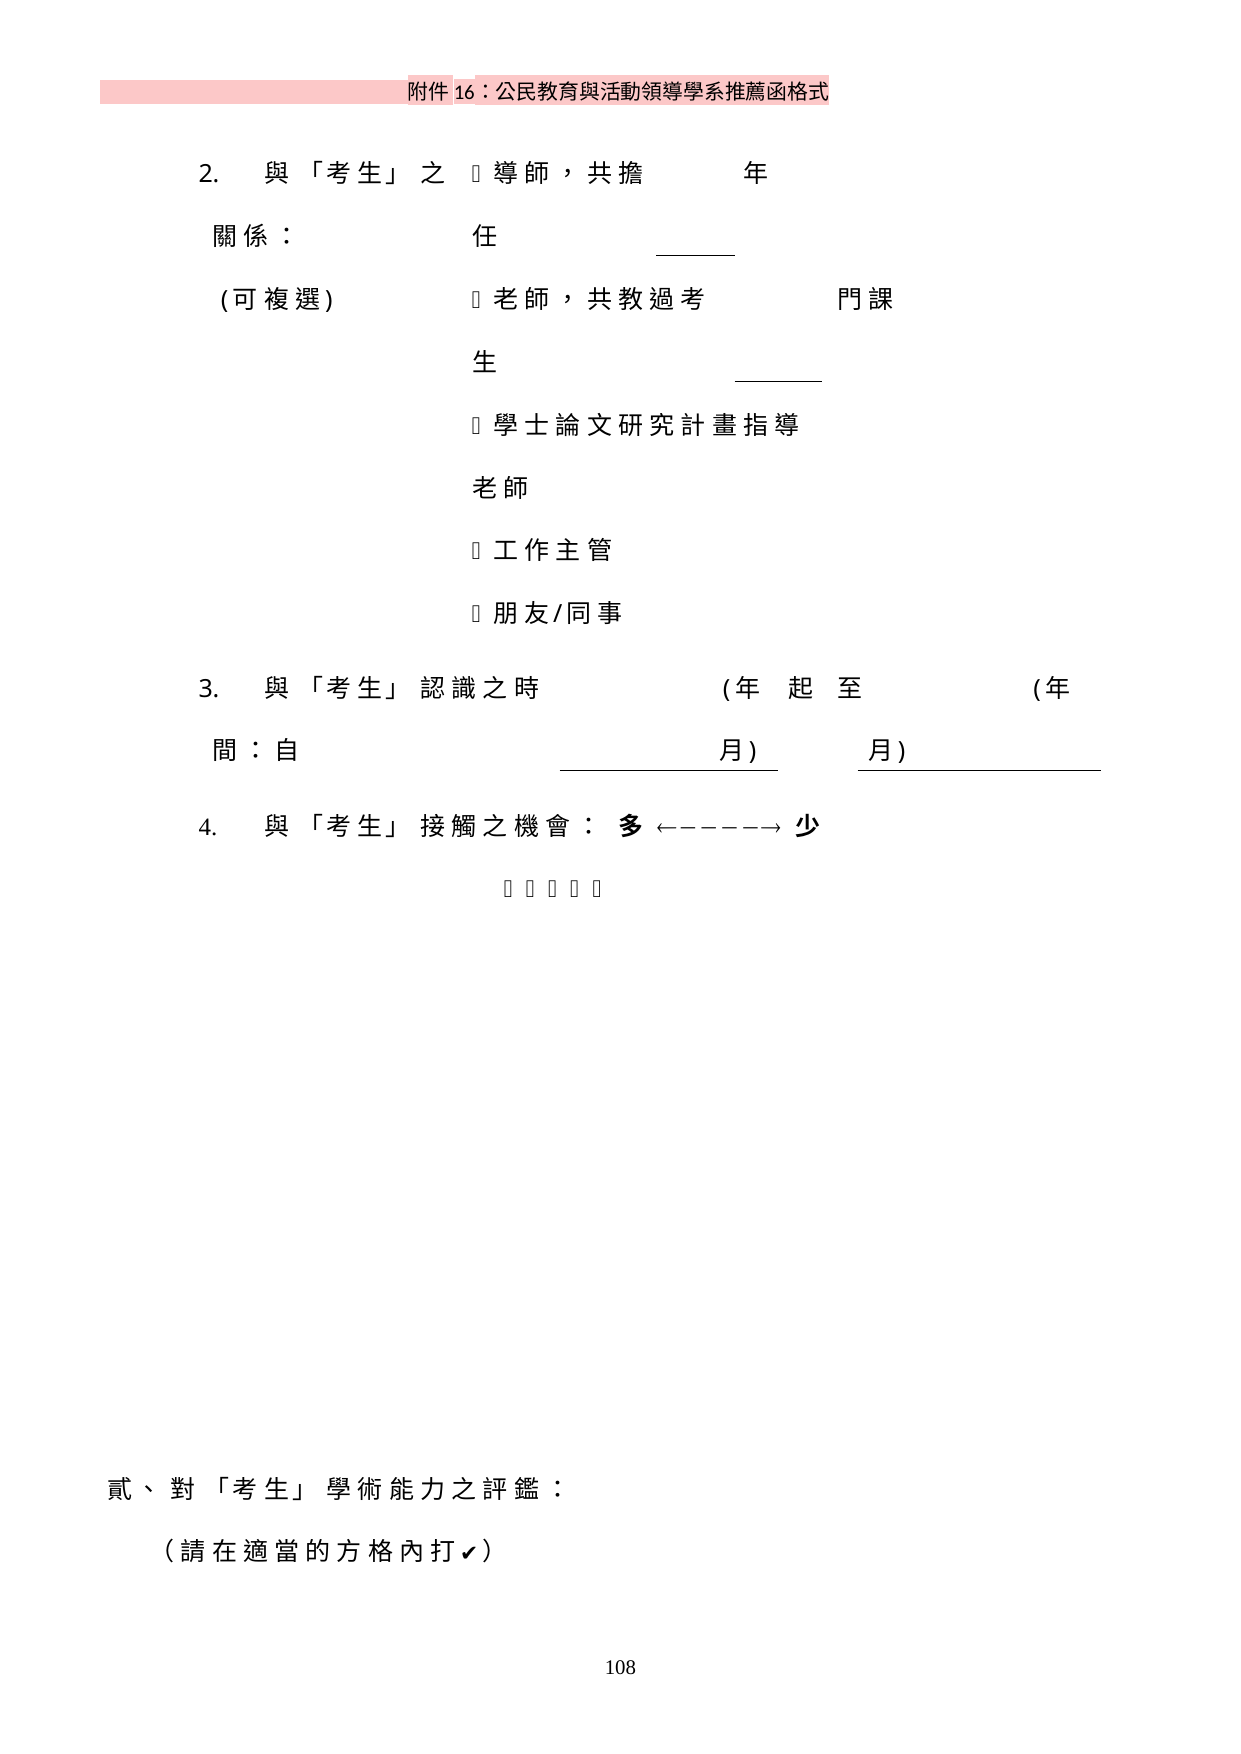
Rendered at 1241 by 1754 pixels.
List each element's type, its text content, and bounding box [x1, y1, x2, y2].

table_cell [166, 507, 457, 569]
table_cell [166, 381, 457, 507]
table_cell [735, 255, 822, 381]
table_header 與「考生」之關係： [166, 130, 457, 255]
text      [104, 846, 1136, 908]
table_cell  工作主管 [458, 507, 764, 569]
text （請在適當的方格內打✔） [104, 1508, 1136, 1571]
table_cell (年月) [858, 632, 1101, 769]
table_cell 起 [778, 632, 822, 769]
table_cell (可複選) [166, 255, 457, 381]
table_cell  學士論文研究計畫指導老師 [458, 381, 822, 507]
table_header  導師，共擔任 [458, 130, 656, 255]
list 與「考生」接觸之機會： 多  少 [193, 783, 1136, 846]
table_cell  老師，共教過考生 [458, 255, 734, 381]
table_cell 至 [822, 632, 857, 769]
table_cell 與「考生」認識之時間：自 [166, 632, 559, 769]
table_cell [1102, 632, 1170, 769]
table_cell [166, 570, 457, 632]
table_cell [822, 570, 1171, 632]
table_cell [764, 570, 822, 632]
table_header [656, 130, 734, 255]
table_cell [822, 507, 1171, 569]
table_cell 門課 [822, 255, 1171, 381]
text 貳、對「考生」學術能力之評鑑： [104, 1446, 1136, 1508]
table_cell (年月) [689, 632, 778, 769]
table_cell [560, 632, 647, 769]
table_cell [764, 507, 822, 569]
table_cell  朋友/同事 [458, 570, 764, 632]
table_header 年 [735, 130, 1171, 255]
table_cell [647, 632, 689, 769]
table_cell [822, 381, 1171, 507]
